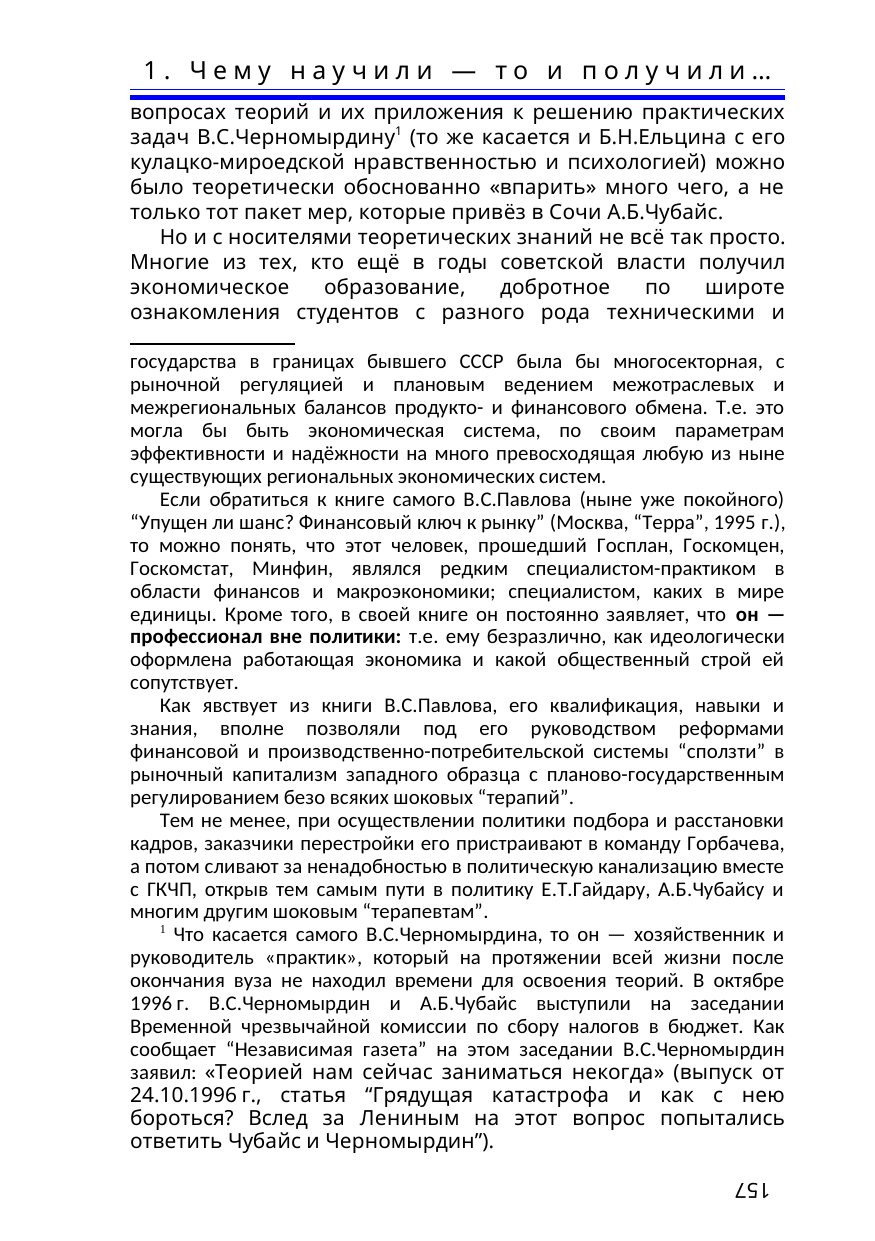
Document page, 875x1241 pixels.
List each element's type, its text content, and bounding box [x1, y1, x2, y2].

text Тем не менее, при осуществлении политики подбора и расстановки кадров, заказчики перестройки его пристраивают в команду Горбачева, а потом сливают за ненадобностью в политическую канализацию вместе с ГКЧП, открыв тем самым пути в политику Е.Т.Гайдару, А.Б.Чубайсу и многим другим шоковым “терапевтам”. [130, 809, 785, 923]
text Как явствует из книги В.С.Павлова, его квалификация, навыки и знания, вполне позволяли под его руководством реформами финансовой и производственно-потребительской системы “сползти” в рыночный капитализм западного образца с планово-государственным регулированием безо всяких шоковых “терапий”. [130, 694, 785, 809]
text Что касается самого В.С.Черномырдина, то он — хозяйственник и руководитель «практик», который на протяжении всей жизни после окончания вуза не находил времени для освоения теорий. В октябре 1996 г. В.С.Черномырдин и А.Б.Чубайс выступили на заседании Временной чрезвычайной комиссии по сбору налогов в бюджет. Как сообщает “Независимая газета” на этом заседании В.С.Черномырдин заявил: «Теорией нам сейчас заниматься некогда» (выпуск от 24.10.1996 г., статья “Грядущая катастрофа и как с нею бороться? Вслед за Лениным на этот вопрос попытались ответить Чубайс и Черномырдин”). [130, 923, 785, 1153]
text вопросах теорий и их приложения к решению практических задач В.С.Черномырдину (то же касается и Б.Н.Ельцина с его кулацко-мироедской нравственностью и психологией) можно было теоретически обоснованно «впарить» много чего, а не только тот пакет мер, которые привёз в Сочи А.Б.Чубайс. [130, 100, 785, 225]
text государства в границах бывшего СССР была бы многосекторная, с рыночной регуляцией и плановым ведением межотраслевых и межрегиональных балансов продукто- и финансового обмена. Т.е. это могла бы быть экономическая система, по своим параметрам эффективности и надёжности на много превосходящая любую из ныне существующих региональных экономических систем. [130, 351, 785, 488]
text Но и с носителями теоретических знаний не всё так просто. Мно­гие из тех, кто ещё в годы советской власти получил экономическое образование, добротное по широте ознакомления студентов с разного рода техническими и [130, 225, 785, 325]
text Если обратиться к книге самого В.С.Павлова (ныне уже покойного) “Упущен ли шанс? Финансовый ключ к рынку” (Москва, “Терра”, 1995 г.), то можно понять, что этот человек, прошедший Госплан, Госкомцен, Госкомстат, Минфин, являлся редким специалистом-практиком в области финансов и макроэкономики; специалистом, каких в мире единицы. Кроме того, в своей книге он постоянно заявляет, что он — профессионал вне политики: т.е. ему безразлично, как идеологически оформлена работающая экономика и какой общественный строй ей сопутствует. [130, 488, 785, 694]
